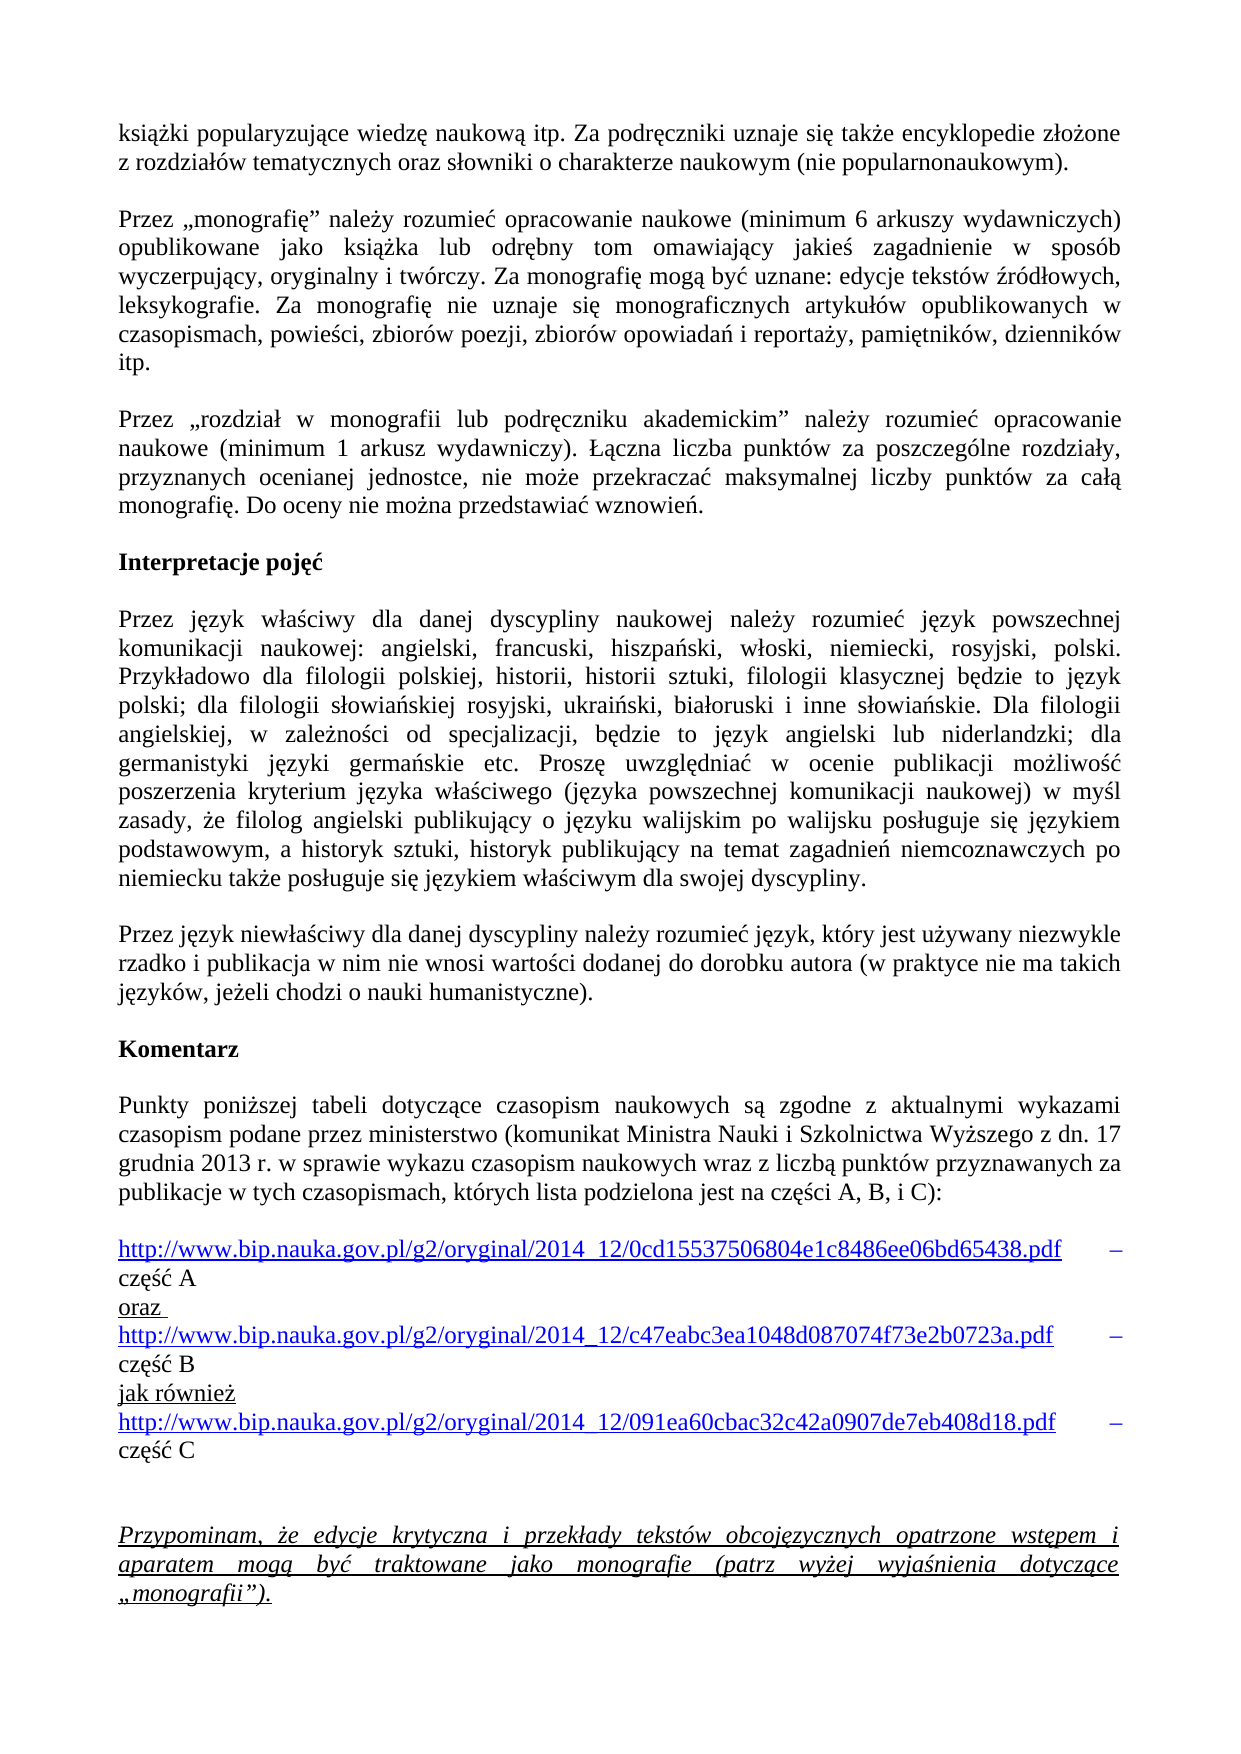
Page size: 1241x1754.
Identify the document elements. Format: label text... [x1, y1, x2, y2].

text http://www.bip.nauka.gov.pl/g2/oryginal/2014_12/c47eabc3ea1048d087074f73e2b0723a.pdf – część B [118, 1321, 1122, 1378]
text Przez „rozdział w monografii lub podręczniku akademickim” należy rozumieć opracowanie naukowe (minimum 1 arkusz wydawniczy). Łączna liczba punktów za poszczególne rozdziały, przyznanych ocenianej jednostce, nie może przekraczać maksymalnej liczby punktów za całą monografię. Do oceny nie można przedstawiać wznowień. [118, 404, 1122, 519]
text http://www.bip.nauka.gov.pl/g2/oryginal/2014_12/0cd15537506804e1c8486ee06bd65438.pdf – część A [118, 1234, 1122, 1292]
text Interpretacje pojęć [118, 547, 1122, 576]
text Komentarz [118, 1034, 1122, 1062]
text Przez „monografię” należy rozumieć opracowanie naukowe (minimum 6 arkuszy wydawniczych) opublikowane jako książka lub odrębny tom omawiający jakieś zagadnienie w sposób wyczerpujący, oryginalny i twórczy. Za monografię mogą być uznane: edycje tekstów źródłowych, leksykografie. Za monografię nie uznaje się monograficznych artykułów opublikowanych w czasopismach, powieści, zbiorów poezji, zbiorów opowiadań i reportaży, pamiętników, dzienników itp. [118, 204, 1122, 376]
text Przez język niewłaściwy dla danej dyscypliny należy rozumieć język, który jest używany niezwykle rzadko i publikacja w nim nie wnosi wartości dodanej do dorobku autora (w praktyce nie ma takich języków, jeżeli chodzi o nauki humanistyczne). [118, 919, 1122, 1006]
text Przypominam, że edycje krytyczna i przekłady tekstów obcojęzycznych opatrzone wstępem i aparatem mogą być traktowane jako monografie (patrz wyżej wyjaśnienia dotyczące „monografii”). [118, 1520, 1122, 1607]
text http://www.bip.nauka.gov.pl/g2/oryginal/2014_12/091ea60cbac32c42a0907de7eb408d18.pdf – część C [118, 1407, 1122, 1464]
text Przez język właściwy dla danej dyscypliny naukowej należy rozumieć język powszechnej komunikacji naukowej: angielski, francuski, hiszpański, włoski, niemiecki, rosyjski, polski. Przykładowo dla filologii polskiej, historii, historii sztuki, filologii klasycznej będzie to język polski; dla filologii słowiańskiej rosyjski, ukraiński, białoruski i inne słowiańskie. Dla filologii angielskiej, w zależności od specjalizacji, będzie to język angielski lub niderlandzki; dla germanistyki języki germańskie etc. Proszę uwzględniać w ocenie publikacji możliwość poszerzenia kryterium języka właściwego (języka powszechnej komunikacji naukowej) w myśl zasady, że filolog angielski publikujący o języku walijskim po walijsku posługuje się językiem podstawowym, a historyk sztuki, historyk publikujący na temat zagadnień niemcoznawczych po niemiecku także posługuje się językiem właściwym dla swojej dyscypliny. [118, 604, 1122, 891]
text Punkty poniższej tabeli dotyczące czasopism naukowych są zgodne z aktualnymi wykazami czasopism podane przez ministerstwo (komunikat Ministra Nauki i Szkolnictwa Wyższego z dn. 17 grudnia 2013 r. w sprawie wykazu czasopism naukowych wraz z liczbą punktów przyznawanych za publikacje w tych czasopismach, których lista podzielona jest na części A, B, i C): [118, 1091, 1122, 1206]
text oraz [118, 1292, 1122, 1321]
text jak również [118, 1378, 1122, 1407]
text książki popularyzujące wiedzę naukową itp. Za podręczniki uznaje się także encyklopedie złożone z rozdziałów tematycznych oraz słowniki o charakterze naukowym (nie popularnonaukowym). [118, 118, 1122, 176]
